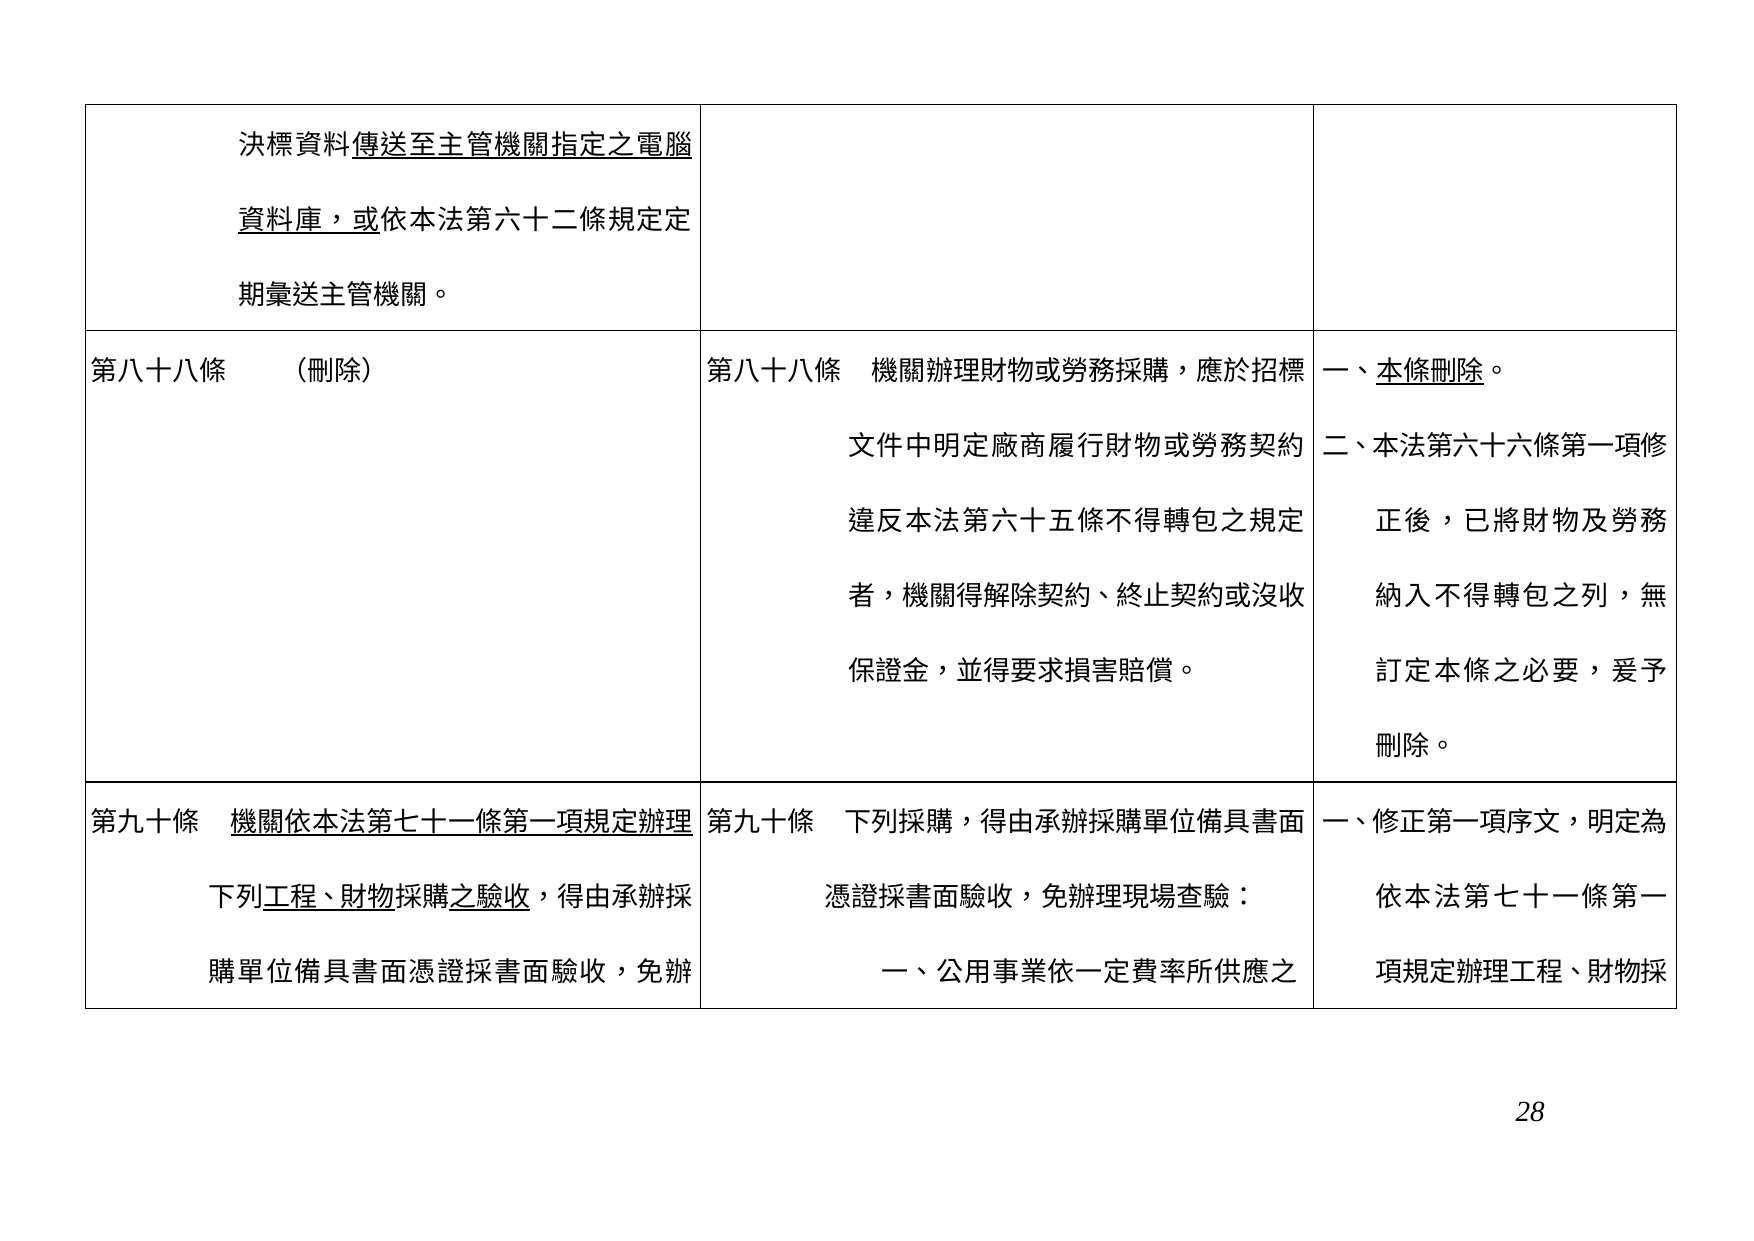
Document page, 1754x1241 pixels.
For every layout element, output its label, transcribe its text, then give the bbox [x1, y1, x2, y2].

table_cell 第八十八條 機關辦理財物或勞務採購，應於招標文件中明定廠商履行財物或勞務契約違反本法第六十五條不得轉包之規定者，機關得解除契約、終止契約或沒收保證金，並得要求損害賠償。 [701, 331, 1313, 781]
table_cell 第九十條 下列採購，得由承辦採購單位備具書面憑證採書面驗收，免辦理現場查驗： 一、公用事業依一定費率所供應之 [701, 783, 1313, 1007]
table_cell 決標資料傳送至主管機關指定之電腦資料庫，或依本法第六十二條規定定期彙送主管機關。 [86, 105, 700, 330]
table_cell 第九十條 機關依本法第七十一條第一項規定辦理下列工程、財物採購之驗收，得由承辦採購單位備具書面憑證採書面驗收，免辦 [86, 783, 700, 1007]
table_cell [701, 105, 1313, 330]
table_cell 一、本條刪除。 二、本法第六十六條第一項修正後，已將財物及勞務納入不得轉包之列，無訂定本條之必要，爰予刪除。 [1314, 331, 1676, 781]
table_cell [1314, 105, 1676, 330]
table_cell 一、修正第一項序文，明定為依本法第七十一條第一項規定辦理工程、財物採 [1314, 783, 1676, 1007]
table_cell 第八十八條 （刪除） [86, 331, 700, 781]
